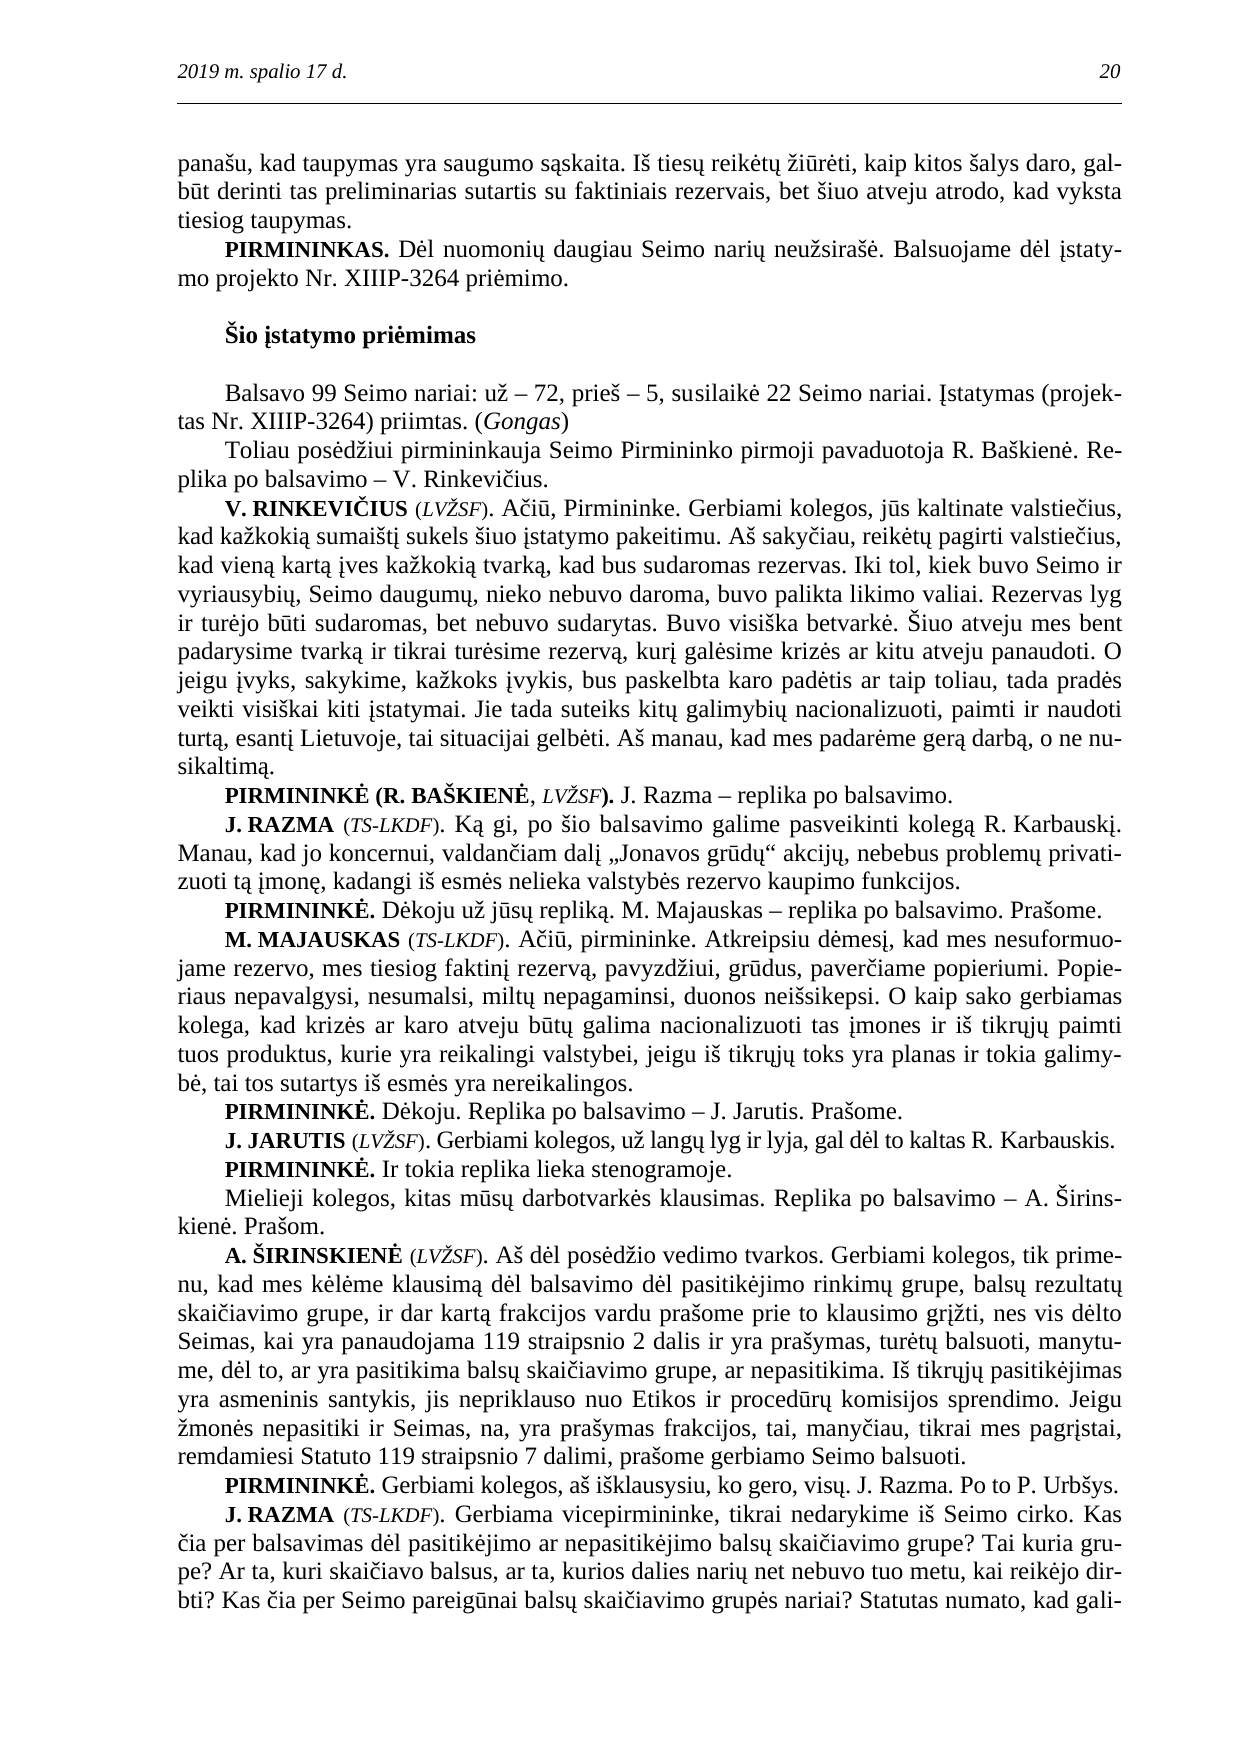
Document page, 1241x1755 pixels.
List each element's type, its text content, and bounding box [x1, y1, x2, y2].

text J. JARUTIS (LVŽSF). Ger­bia­mi ko­le­gos, už lan­gų lyg ir ly­ja, gal dėl to kal­tas R. Kar­baus­kis. [177, 1125, 1122, 1154]
text J. RAZMA (TS-LKDF). Ger­bia­ma vi­ce­pir­mi­nin­ke, tik­rai ne­da­ry­ki­me iš Sei­mo cir­ko. Kas čia per bal­sa­vi­mas dėl pa­si­ti­kė­ji­mo ar ne­pa­si­ti­kė­ji­mo bal­sų skai­čia­vi­mo gru­pe? Tai ku­ria gru­pe? Ar ta, ku­ri skai­čia­vo bal­sus, ar ta, ku­rios da­lies na­rių net ne­bu­vo tuo me­tu, kai rei­kė­jo dir­b­ti? Kas čia per Sei­mo pa­rei­gū­nai bal­sų skai­čia­vi­mo gru­pės na­riai? Sta­tu­tas nu­ma­to, kad ga­li­ [177, 1499, 1122, 1614]
text V. RINKEVIČIUS (LVŽSF). Ačiū, Pir­mi­nin­ke. Ger­bia­mi ko­le­gos, jūs kal­ti­na­te vals­tie­čius, kad kaž­ko­kią su­maiš­tį su­kels šiuo įsta­ty­mo pa­kei­ti­mu. Aš sa­ky­čiau, rei­kė­tų pa­gir­ti vals­tie­čius, kad vie­ną kar­tą įves kaž­ko­kią tvar­ką, kad bus su­da­ro­mas re­zer­vas. Iki tol, kiek bu­vo Sei­mo ir vy­riau­sy­bių, Sei­mo dau­gu­mų, nie­ko ne­bu­vo da­ro­ma, bu­vo pa­lik­ta li­ki­mo va­liai. Re­zer­vas lyg ir tu­rė­jo bū­ti su­da­ro­mas, bet ne­bu­vo su­da­ry­tas. Bu­vo vi­siš­ka be­tvar­kė. Šiuo at­ve­ju mes bent pa­da­ry­si­me tvar­ką ir tik­rai tu­rė­si­me re­zer­vą, ku­rį ga­lė­si­me kri­zės ar ki­tu at­ve­ju pa­nau­do­ti. O jei­gu įvyks, sa­ky­ki­me, kaž­koks įvy­kis, bus pa­skelb­ta ka­ro pa­dė­tis ar taip to­liau, ta­da pra­dės veik­ti vi­siš­kai ki­ti įsta­ty­mai. Jie ta­da su­teiks ki­tų ga­li­my­bių na­cio­na­li­zuo­ti, pa­im­ti ir nau­do­ti tur­tą, esan­tį Lie­tu­vo­je, tai si­tu­a­ci­jai gel­bė­ti. Aš ma­nau, kad mes pa­da­rė­me ge­rą dar­bą, o ne nu­si­kal­ti­mą. [177, 493, 1122, 780]
text PIRMININKAS. Dėl nuo­mo­nių dau­giau Sei­mo na­rių ne­už­si­ra­šė. Bal­suo­ja­me dėl įsta­ty­mo pro­jek­to Nr. XIIIP-3264 pri­ėmi­mo. [177, 234, 1122, 291]
text Bal­sa­vo 99 Sei­mo na­riai: už – 72, prieš – 5, su­si­lai­kė 22 Sei­mo na­riai. Įsta­ty­mas (pro­jek­tas Nr. XIIIP-3264) pri­im­tas. (Gon­gas) [177, 378, 1122, 435]
text pa­na­šu, kad tau­py­mas yra sau­gu­mo są­skai­ta. Iš tie­sų rei­kė­tų žiū­rė­ti, kaip ki­tos ša­lys da­ro, gal­būt de­rin­ti tas pre­li­mi­na­rias su­tar­tis su fak­ti­niais re­zer­vais, bet šiuo at­ve­ju at­ro­do, kad vyks­ta tie­siog tau­py­mas. [177, 148, 1122, 234]
text Mie­lie­ji ko­le­gos, ki­tas mū­sų dar­bo­tvarkės klau­si­mas. Re­pli­ka po bal­sa­vi­mo – A. Ši­rins­kie­nė. Pra­šom. [177, 1183, 1122, 1240]
text J. RAZMA (TS-LKDF). Ką gi, po šio bal­sa­vi­mo ga­li­me pa­svei­kin­ti ko­le­gą R. Kar­baus­kį. Ma­nau, kad jo kon­cer­nui, val­dan­čiam da­lį „Jo­na­vos grū­dų“ ak­ci­jų, ne­be­bus pro­ble­mų pri­va­ti­zuo­ti tą įmo­nę, ka­dan­gi iš es­mės ne­lie­ka vals­ty­bės re­zer­vo kau­pi­mo funk­ci­jos. [177, 809, 1122, 895]
text Šio įsta­ty­mo pri­ėmi­mas [177, 320, 1122, 349]
text PIRMININKĖ. Dė­ko­ju. Re­pli­ka po bal­sa­vi­mo – J. Ja­ru­tis. Pra­šo­me. [177, 1096, 1122, 1125]
text PIRMININKĖ. Ir to­kia re­pli­ka lie­ka ste­nog­ra­mo­je. [177, 1154, 1122, 1183]
text M. MAJAUSKAS (TS-LKDF). Ačiū, pir­mi­nin­ke. At­kreip­siu dė­me­sį, kad mes ne­su­for­muo­ja­me re­zer­vo, mes tie­siog fak­ti­nį re­zer­vą, pa­vyz­džiui, grū­dus, pa­ver­čia­me po­pie­riu­mi. Po­pie­riaus ne­pa­val­gy­si, ne­su­mal­si, mil­tų ne­pa­ga­min­si, duo­nos ne­iš­si­kep­si. O kaip sa­ko ger­bia­mas ko­le­ga, kad kri­zės ar ka­ro at­ve­ju bū­tų ga­li­ma na­cio­na­li­zuo­ti tas įmo­nes ir iš tik­rų­jų pa­im­ti tuos pro­duk­tus, ku­rie yra rei­ka­lin­gi vals­ty­bei, jei­gu iš tik­rų­jų toks yra pla­nas ir to­kia ga­li­my­bė, tai tos su­tar­tys iš es­mės yra ne­rei­ka­lin­gos. [177, 924, 1122, 1096]
text PIRMININKĖ. Ger­bia­mi ko­le­gos, aš iš­klau­sy­siu, ko ge­ro, vi­sų. J. Raz­ma. Po to P. Urb­šys. [177, 1470, 1122, 1499]
text PIRMININKĖ. Dė­ko­ju už jū­sų re­pli­ką. M. Ma­jaus­kas – re­pli­ka po bal­sa­vi­mo. Pra­šo­me. [177, 895, 1122, 924]
text PIRMININKĖ (R. BAŠKIENĖ, LVŽSF). J. Raz­ma – re­pli­ka po bal­sa­vi­mo. [177, 780, 1122, 809]
text A. ŠIRINSKIENĖ (LVŽSF). Aš dėl po­sė­džio ve­di­mo tvar­kos. Ger­bia­mi ko­le­gos, tik pri­me­nu, kad mes kė­lė­me klau­si­mą dėl bal­sa­vi­mo dėl pa­si­ti­kė­ji­mo rin­ki­mų gru­pe, bal­sų re­zul­ta­tų skai­čia­vi­mo gru­pe, ir dar kar­tą frak­ci­jos var­du pra­šo­me prie to klau­si­mo grįž­ti, nes vis dėl­to Sei­mas, kai yra pa­nau­do­ja­ma 119 straips­nio 2 da­lis ir yra pra­šy­mas, tu­rė­tų bal­suo­ti, ma­ny­tu­me, dėl to, ar yra pa­si­ti­ki­ma bal­sų skai­čia­vi­mo gru­pe, ar ne­pa­si­ti­ki­ma. Iš tik­rų­jų pa­si­ti­kė­ji­mas yra as­me­ni­nis san­ty­kis, jis ne­pri­klau­so nuo Eti­kos ir pro­ce­dū­rų ko­mi­si­jos spren­di­mo. Jei­gu žmo­nės ne­pa­si­ti­ki ir Sei­mas, na, yra pra­šy­mas frak­ci­jos, tai, ma­ny­čiau, tik­rai mes pa­grįs­tai, rem­da­mie­si Sta­tu­to 119 straips­nio 7 da­li­mi, pra­šo­me ger­bia­mo Sei­mo bal­suo­ti. [177, 1240, 1122, 1470]
text To­liau po­sė­džiui pir­mi­nin­kau­ja Sei­mo Pir­mi­nin­ko pir­mo­ji pa­va­duo­to­ja R. Baš­kie­nė. Re­pli­ka po bal­sa­vi­mo – V. Rin­ke­vi­čius. [177, 435, 1122, 493]
